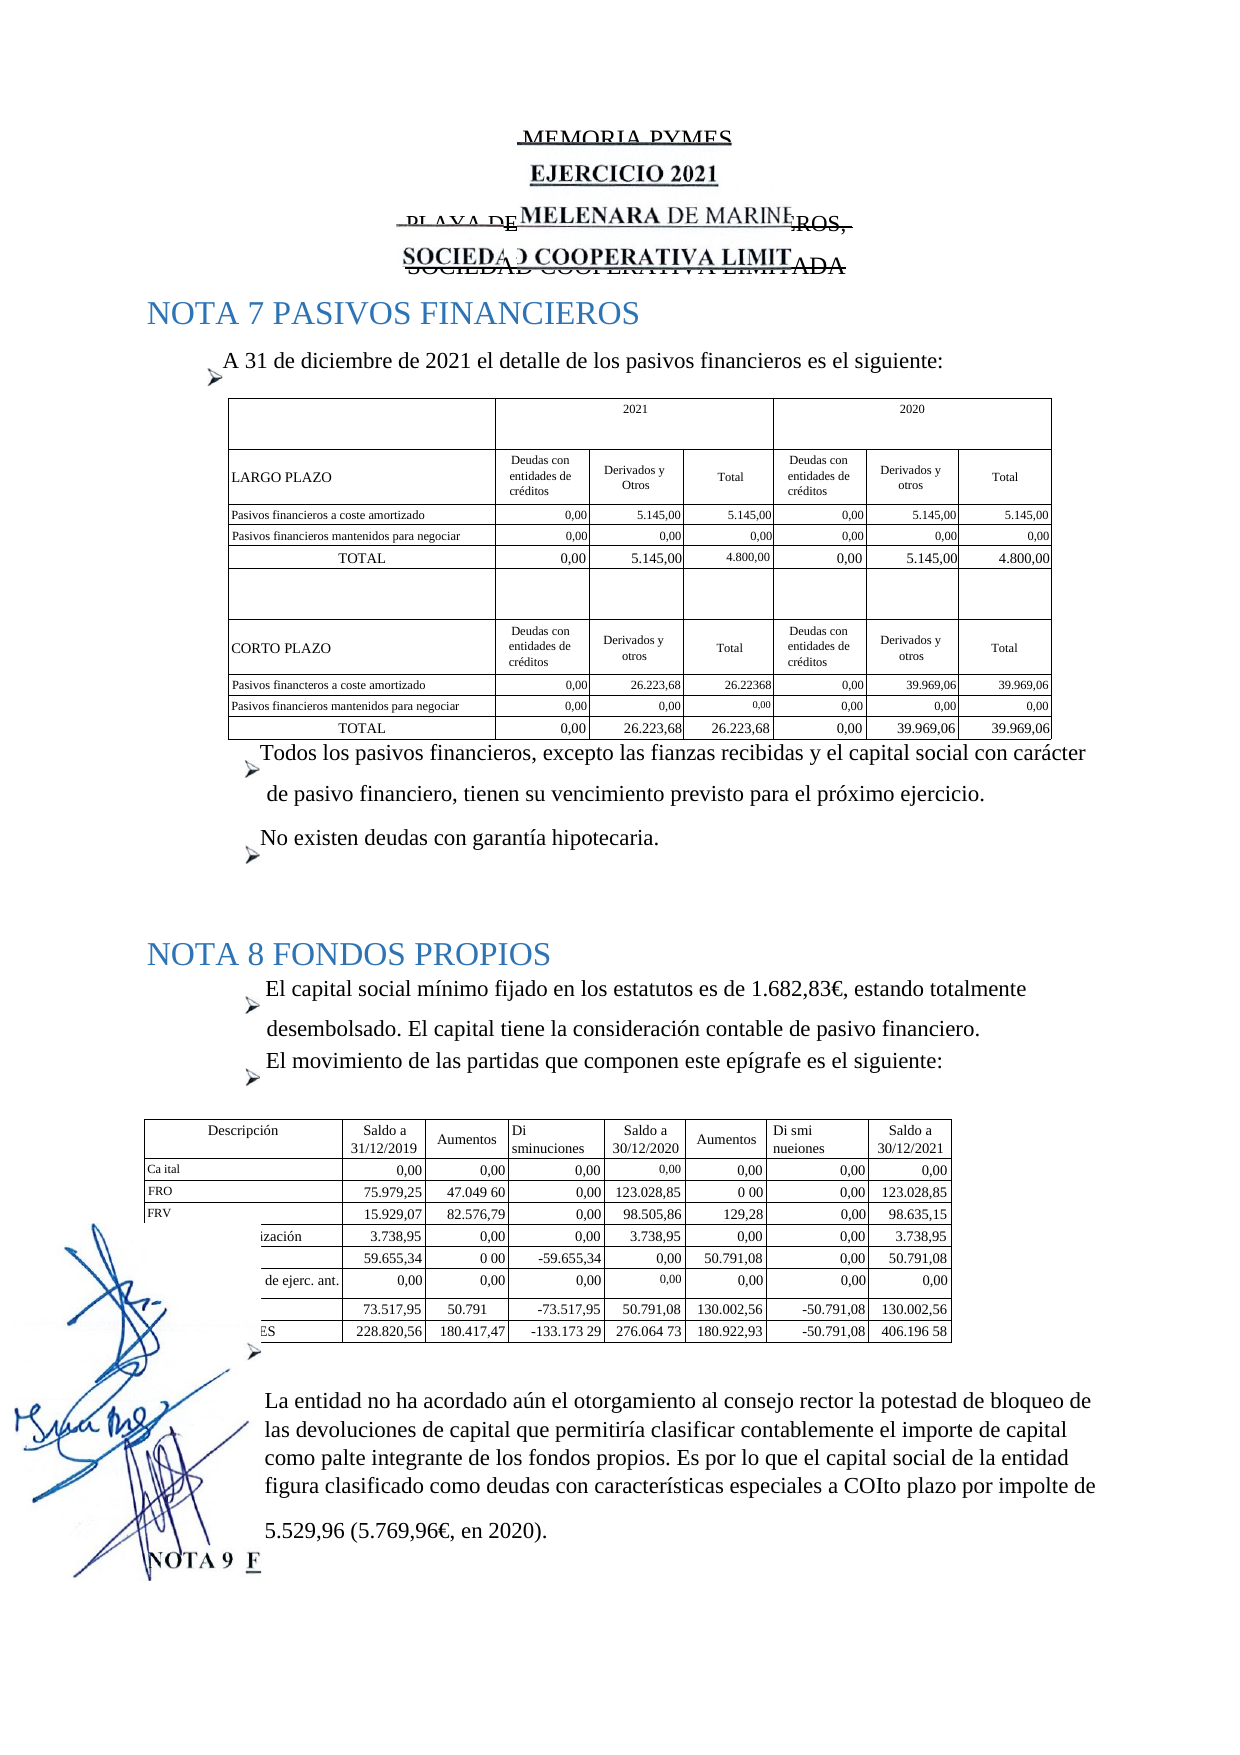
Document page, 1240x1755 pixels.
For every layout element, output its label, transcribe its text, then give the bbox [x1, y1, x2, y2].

table_cell 180.417,47 [426, 1321, 508, 1341]
table_cell 26.22368 [684, 675, 773, 695]
table_cell Ca ital [145, 1159, 342, 1180]
table_cell 5.145,00 [684, 505, 773, 524]
table_header Aumentos [686, 1120, 766, 1158]
table_cell 0,00 [767, 1159, 868, 1180]
table_header Aumentos [426, 1120, 508, 1158]
table_cell 0,00 [767, 1269, 868, 1297]
table_cell 26.223,68 [684, 717, 773, 739]
table_cell 82.576,79 [426, 1203, 508, 1224]
text La entidad no ha acordado aún el otorgamiento al consejo rector la potestad de bloqueo de las devoluciones de capital que permitiría clasificar contablemente el importe de capital como palte integrante de los fondos propios. Es por lo que el capital social de la entidad figura clasificado como deudas con características especiales a COIto plazo por impolte de [262, 1387, 1102, 1498]
table_cell 47.049 60 [426, 1181, 508, 1202]
table_cell ReserA•a de ca italización [262, 1225, 342, 1246]
table_cell FRV [145, 1203, 342, 1224]
table_cell 0,00 [686, 1159, 766, 1180]
table_cell 0,00 [774, 505, 866, 524]
table_cell 228.820,56 [343, 1321, 425, 1341]
table_cell 3.738,95 [343, 1225, 425, 1246]
table_header Saldo a 31/12/2019 [343, 1120, 425, 1158]
table_cell TOTAL [229, 717, 495, 739]
table_cell [496, 569, 589, 619]
table_cell 0,00 [509, 1159, 604, 1180]
table_cell 0,00 [767, 1225, 868, 1246]
table_cell 129,28 [686, 1203, 766, 1224]
table_cell 0,00 [509, 1269, 604, 1297]
table_header 2021 [496, 399, 773, 449]
table_cell 26.223,68 [590, 675, 683, 695]
table_cell 5.145,00 [867, 505, 958, 524]
table_cell 406.196 58 [869, 1321, 951, 1341]
table_cell 0,00 [767, 1203, 868, 1224]
table_cell 0,00 [684, 696, 773, 716]
table_cell 4.800,00 [684, 546, 773, 568]
table_cell 98.505,86 [605, 1203, 685, 1224]
table_cell 39.969,06 [867, 717, 958, 739]
table_cell Deudas con entidades de créditos [774, 450, 866, 503]
table_cell 59.655,34 [343, 1247, 425, 1268]
table_cell 0,00 [343, 1159, 425, 1180]
table_cell Total [959, 620, 1051, 674]
table_cell 0,00 [869, 1159, 951, 1180]
table_cell 0,00 [509, 1203, 604, 1224]
table_cell FRO [145, 1181, 342, 1202]
table_cell [229, 569, 495, 619]
table_cell 50.791,08 [869, 1247, 951, 1268]
subtitle NOTA 8 FONDOS PROPIOS [147, 934, 1102, 972]
table_cell 0,00 [426, 1269, 508, 1297]
table_header [229, 399, 495, 449]
table_cell 73.517,95 [343, 1299, 425, 1319]
table_cell 0,00 [959, 696, 1051, 716]
table_cell 0,00 [509, 1181, 604, 1202]
table_cell TOTAL [229, 546, 495, 568]
table_cell 276.064 73 [605, 1321, 685, 1341]
table_cell 0,00 [509, 1225, 604, 1246]
text 5.529,96 (5.769,96€, en 2020). [262, 1517, 1102, 1543]
text El movimiento de las partidas que componen este epígrafe es el siguiente: [246, 1047, 1102, 1085]
table_cell 0,00 [590, 696, 683, 716]
table_cell -73.517,95 [509, 1299, 604, 1319]
table_cell 0 00 [426, 1247, 508, 1268]
table_cell [959, 569, 1051, 619]
table_header Saldo a 30/12/2020 [605, 1120, 685, 1158]
table_cell 3.738,95 [869, 1225, 951, 1246]
table_cell 0,00 [774, 525, 866, 545]
table_cell Deudas con entidades de créditos [496, 620, 589, 674]
table_cell 5.145,00 [867, 546, 958, 568]
table_cell 50.791,08 [605, 1299, 685, 1319]
table_cell 50.791 [426, 1299, 508, 1319]
table_cell Total [684, 620, 773, 674]
table_cell 15.929,07 [343, 1203, 425, 1224]
table_cell 0,00 [605, 1247, 685, 1268]
table_cell LARGO PLAZO [229, 450, 495, 503]
table_cell Deudas con entidades de créditos [774, 620, 866, 674]
text No existen deudas con garantía hipotecaria. [246, 824, 1102, 863]
table_cell 0,00 [867, 696, 958, 716]
table_cell 0,00 [426, 1225, 508, 1246]
table_header Saldo a 30/12/2021 [869, 1120, 951, 1158]
table_cell [590, 569, 683, 619]
table_cell 5.145,00 [590, 546, 683, 568]
table_cell 5.145,00 [959, 505, 1051, 524]
table_header Descripción [145, 1120, 342, 1158]
text El capital social mínimo fijado en los estatutos es de 1.682,83€, estando totalmente desembolsado. El capital tiene la consideración contable de pasivo financiero. [245, 975, 1102, 1042]
table_cell CORTO PLAZO [229, 620, 495, 674]
table_header 2020 [774, 399, 1051, 449]
table_cell 0,00 [343, 1269, 425, 1297]
table_cell Total [959, 450, 1051, 503]
table_cell Derivados y otros [867, 620, 958, 674]
table_cell Pasivos financieros mantenidos para negociar [229, 525, 495, 545]
text A 31 de diciembre de 2021 el detalle de los pasivos financieros es el siguiente: [207, 347, 1102, 386]
table_cell 0,00 [767, 1181, 868, 1202]
table_cell 0,00 [496, 525, 589, 545]
table_header Di smi nueiones [767, 1120, 868, 1158]
table_cell -50.791,08 [767, 1321, 868, 1341]
table_cell [684, 569, 773, 619]
table_cell -50.791,08 [767, 1299, 868, 1319]
table_cell Total [684, 450, 773, 503]
table_cell 0,00 [767, 1247, 868, 1268]
table_cell Deudas con entidades de créditos [496, 450, 589, 503]
table_cell Resultados de ejerc. ant. [262, 1269, 342, 1297]
table_cell 0,00 [867, 525, 958, 545]
table_cell 0,00 [605, 1269, 685, 1297]
table_cell 180.922,93 [686, 1321, 766, 1341]
table_cell 75.979,25 [343, 1181, 425, 1202]
table_cell 123.028,85 [605, 1181, 685, 1202]
table_cell 0,00 [774, 546, 866, 568]
table_cell TOTALES [262, 1321, 342, 1341]
table_cell 130.002,56 [869, 1299, 951, 1319]
table_cell 39.969,06 [959, 717, 1051, 739]
table_cell 98.635,15 [869, 1203, 951, 1224]
table_cell 0,00 [959, 525, 1051, 545]
table_cell 5.145,00 [590, 505, 683, 524]
table_cell 0,00 [774, 696, 866, 716]
table_cell 0 00 [686, 1181, 766, 1202]
table_cell Pérdidas y ganancias [262, 1299, 342, 1319]
table_cell [774, 569, 866, 619]
table_header Di sminuciones [509, 1120, 604, 1158]
table_cell Derivados y otros [590, 620, 683, 674]
table_cell 0,00 [686, 1269, 766, 1297]
table_cell 0,00 [496, 546, 589, 568]
table_cell Pasivos financteros a coste amortizado [229, 675, 495, 695]
table_cell 26.223,68 [590, 717, 683, 739]
table_cell 130.002,56 [686, 1299, 766, 1319]
table_cell 0,00 [605, 1159, 685, 1180]
table_cell 0,00 [496, 717, 589, 739]
table_cell 123.028,85 [869, 1181, 951, 1202]
table_cell 0,00 [496, 696, 589, 716]
table_cell 0,00 [496, 505, 589, 524]
table_cell Remanente [262, 1247, 342, 1268]
table_cell 0,00 [869, 1269, 951, 1297]
table_cell 0,00 [684, 525, 773, 545]
table_cell 0,00 [590, 525, 683, 545]
table_cell [867, 569, 958, 619]
table_cell 39.969,06 [959, 675, 1051, 695]
subtitle NOTA 7 PASIVOS FINANCIEROS [147, 293, 1102, 331]
table_cell 0,00 [686, 1225, 766, 1246]
table_cell 0,00 [774, 675, 866, 695]
table_cell 0,00 [426, 1159, 508, 1180]
table_cell 50.791,08 [686, 1247, 766, 1268]
table_cell -59.655,34 [509, 1247, 604, 1268]
table_cell Derivados y Otros [590, 450, 683, 503]
table_cell 0,00 [496, 675, 589, 695]
text Todos los pasivos financieros, excepto las fianzas recibidas y el capital social con carácter de pasivo financiero, tienen su vencimiento previsto para el próximo ejercicio. [244, 739, 1102, 806]
table_cell 39.969,06 [867, 675, 958, 695]
table_cell 0,00 [774, 717, 866, 739]
table_cell Pasivos financieros a coste amortizado [229, 505, 495, 524]
table_cell Pasivos financieros mantenidos para negociar [229, 696, 495, 716]
table_cell 3.738,95 [605, 1225, 685, 1246]
table_cell Derivados y otros [867, 450, 958, 503]
table_cell 4.800,00 [959, 546, 1051, 568]
table_cell -133.173 29 [509, 1321, 604, 1341]
